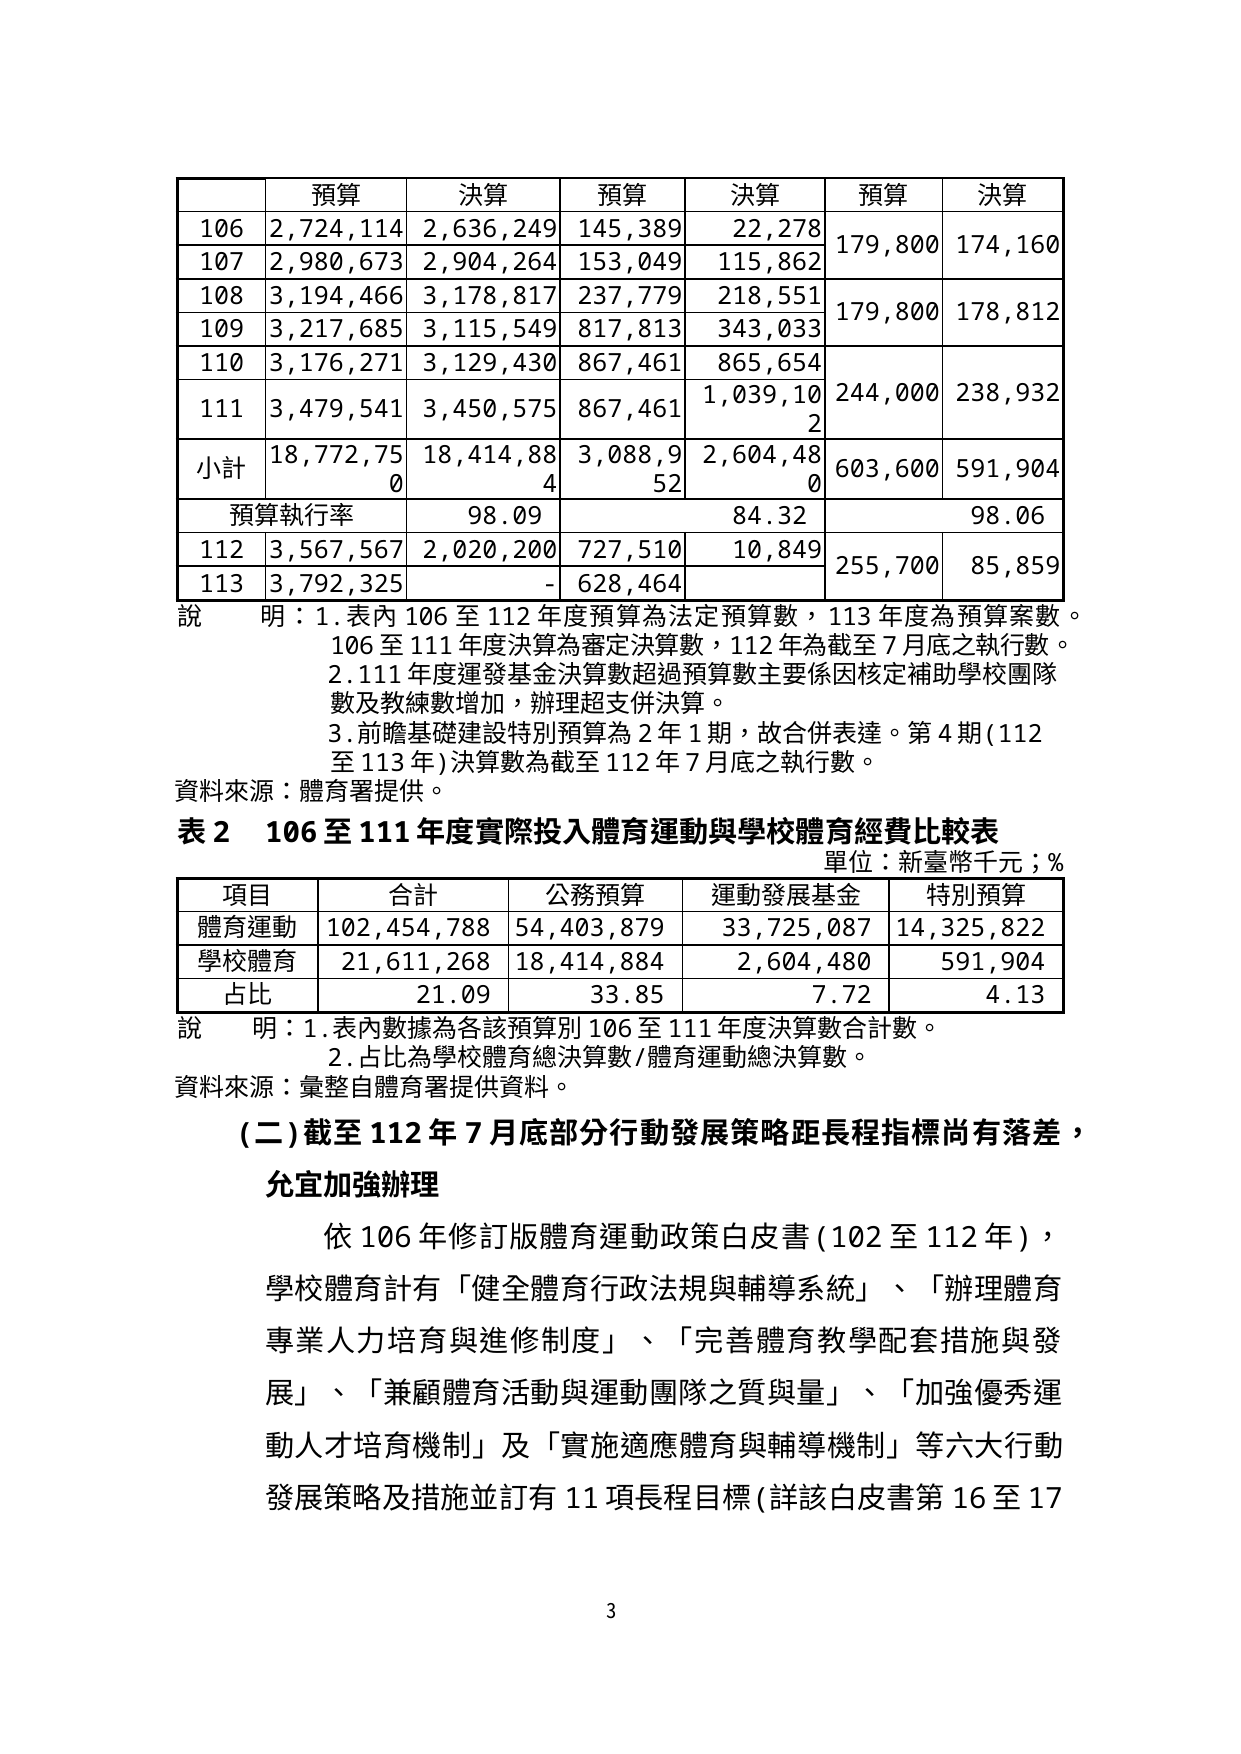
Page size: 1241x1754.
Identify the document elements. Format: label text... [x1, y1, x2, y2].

table_cell 111 [179, 380, 265, 438]
table_cell 817,813 [561, 313, 684, 345]
table_cell 54,403,879 [509, 912, 682, 944]
table_cell 決算 [943, 179, 1062, 211]
text 資料來源：體育署提供。 [174, 777, 1063, 806]
table_cell 3,217,685 [266, 313, 406, 345]
table_cell 預算 [561, 179, 684, 211]
table_cell 7.72 [683, 979, 888, 1011]
table_cell 預算 [266, 179, 406, 211]
table_cell 18,414,884 [407, 440, 559, 498]
table_cell 238,932 [943, 347, 1062, 438]
table_cell 179,800 [826, 280, 942, 345]
table_cell 4.13 [890, 979, 1062, 1011]
table_cell 727,510 [561, 533, 684, 565]
text 說 明：1.表內106至112年度預算為法定預算數，113年度為預算案數。106至111年度決算為審定決算數，112年為截至7月底之執行數。 [177, 602, 1063, 660]
table_cell 3,088,952 [561, 440, 684, 498]
table_cell 2,904,264 [407, 246, 559, 278]
table_header 特別預算 [890, 880, 1062, 911]
table_cell 174,160 [943, 212, 1062, 278]
text 2.111年度運發基金決算數超過預算數主要係因核定補助學校團隊數及教練數增加，辦理超支併決算。 [177, 660, 1063, 719]
table_cell 255,700 [826, 533, 942, 599]
table_cell 10,849 [686, 533, 824, 565]
table_cell 小計 [179, 440, 265, 498]
table_header 合計 [319, 880, 508, 911]
text 表2 106至111年度實際投入體育運動與學校體育經費比較表 [177, 819, 1063, 848]
table_cell 占比 [179, 979, 317, 1011]
table_cell 107 [179, 246, 265, 278]
table_cell 628,464 [561, 567, 684, 599]
table_cell 2,020,200 [407, 533, 559, 565]
table_cell 21,611,268 [319, 946, 508, 978]
table_cell 3,115,549 [407, 313, 559, 345]
table_cell 14,325,822 [890, 912, 1062, 944]
table_cell 865,654 [686, 347, 824, 378]
table_header 公務預算 [509, 880, 682, 911]
table_cell 145,389 [561, 212, 684, 244]
table_cell 85,859 [943, 533, 1062, 599]
table_cell 218,551 [686, 280, 824, 311]
table_cell 106 [179, 212, 265, 244]
table_cell 22,278 [686, 212, 824, 244]
table_cell 33.85 [509, 979, 682, 1011]
table_cell 237,779 [561, 280, 684, 311]
table_header [179, 180, 265, 211]
table_cell 學校體育 [179, 946, 317, 978]
table_cell 3,450,575 [407, 380, 559, 438]
table_cell 867,461 [561, 380, 684, 438]
table_cell 179,800 [826, 212, 942, 278]
table_cell 112 [179, 533, 265, 565]
table_cell 603,600 [826, 440, 942, 498]
text 依106年修訂版體育運動政策白皮書(102至112年)，學校體育計有「健全體育行政法規與輔導系統」、「辦理體育專業人力培育與進修制度」、「完善體育教學配套措施與發展」、「兼顧體育活動與運動團隊之質與量」、「加強優秀運動人才培育機制」及「實施適應體育與輔導機制」等六大行動發展策略及措施並訂有11項長程目標(詳該白皮書第16至17 [265, 1206, 1063, 1518]
table_header 項目 [179, 880, 317, 911]
table_cell 591,904 [890, 946, 1062, 978]
table_cell 3,176,271 [266, 347, 406, 378]
table_cell 113 [179, 567, 265, 599]
table_cell 1,039,102 [686, 380, 824, 438]
table_cell 2,724,114 [266, 212, 406, 244]
table_cell 3,178,817 [407, 280, 559, 311]
table_cell 343,033 [686, 313, 824, 345]
table_cell 115,862 [686, 246, 824, 278]
text (二)截至112年7月底部分行動發展策略距長程指標尚有落差，允宜加強辦理 [236, 1102, 1063, 1206]
table_cell 109 [179, 313, 265, 345]
table_cell 867,461 [561, 347, 684, 378]
table_cell 3,567,567 [266, 533, 406, 565]
text 單位：新臺幣千元；% [174, 848, 1063, 877]
table_cell 591,904 [943, 440, 1062, 498]
table_cell 2,636,249 [407, 212, 559, 244]
table_cell 2,980,673 [266, 246, 406, 278]
table_cell 決算 [407, 179, 559, 211]
table_cell 18,772,750 [266, 440, 406, 498]
table_cell 體育運動 [179, 912, 317, 944]
table_cell 244,000 [826, 347, 942, 438]
text 3.前瞻基礎建設特別預算為2年1期，故合併表達。第4期(112至113年)決算數為截至112年7月底之執行數。 [177, 719, 1063, 777]
text 說 明：1.表內數據為各該預算別106至111年度決算數合計數。 [177, 1014, 1063, 1043]
table_cell 2,604,480 [686, 440, 824, 498]
table_cell 預算 [826, 179, 942, 211]
table_header 運動發展基金 [683, 880, 888, 911]
table_cell 102,454,788 [319, 912, 508, 944]
table_cell 18,414,884 [509, 946, 682, 978]
table_cell 98.06 [826, 500, 1062, 532]
table_cell 3,194,466 [266, 280, 406, 311]
table_cell 決算 [686, 179, 824, 211]
table_cell 110 [179, 347, 265, 378]
table_cell [686, 567, 824, 599]
table_cell 178,812 [943, 280, 1062, 345]
table_cell 98.09 [407, 500, 559, 532]
text 2.占比為學校體育總決算數/體育運動總決算數。 [177, 1043, 1063, 1073]
table_cell - [407, 567, 559, 599]
table_cell 3,129,430 [407, 347, 559, 378]
table_cell 84.32 [561, 500, 824, 532]
table_cell 3,479,541 [266, 380, 406, 438]
table_cell 2,604,480 [683, 946, 888, 978]
table_cell 21.09 [319, 979, 508, 1011]
table_cell 3,792,325 [266, 567, 406, 599]
table_cell 預算執行率 [179, 500, 406, 532]
text 資料來源：彙整自體育署提供資料。 [174, 1073, 1063, 1102]
table_cell 153,049 [561, 246, 684, 278]
table_cell 33,725,087 [683, 912, 888, 944]
table_cell 108 [179, 280, 265, 311]
